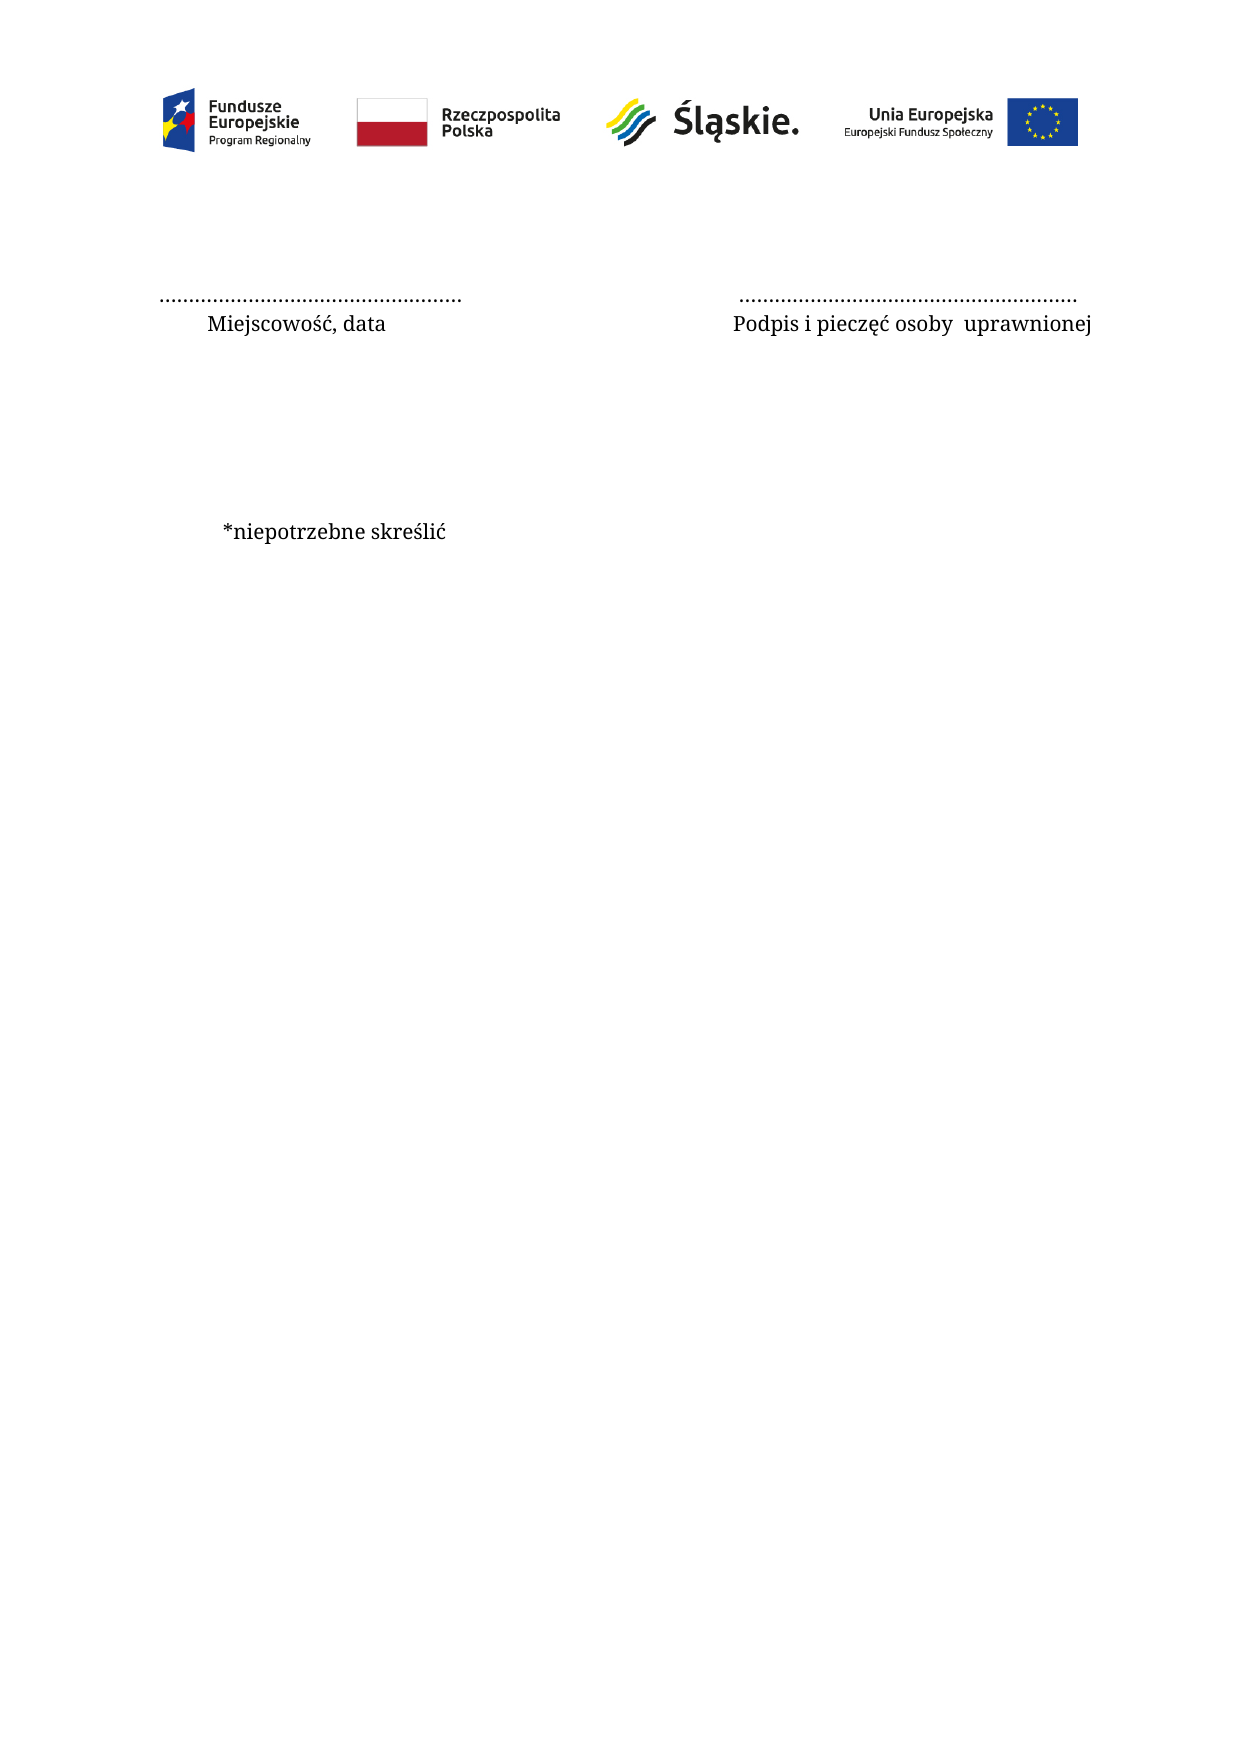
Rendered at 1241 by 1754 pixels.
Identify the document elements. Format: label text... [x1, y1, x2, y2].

text *niepotrzebne skreślić [223, 517, 1093, 546]
text …………………………………………… ………………………………………………… [148, 280, 1093, 309]
text Miejscowość, data Podpis i pieczęć osoby uprawnionej [148, 309, 1093, 337]
